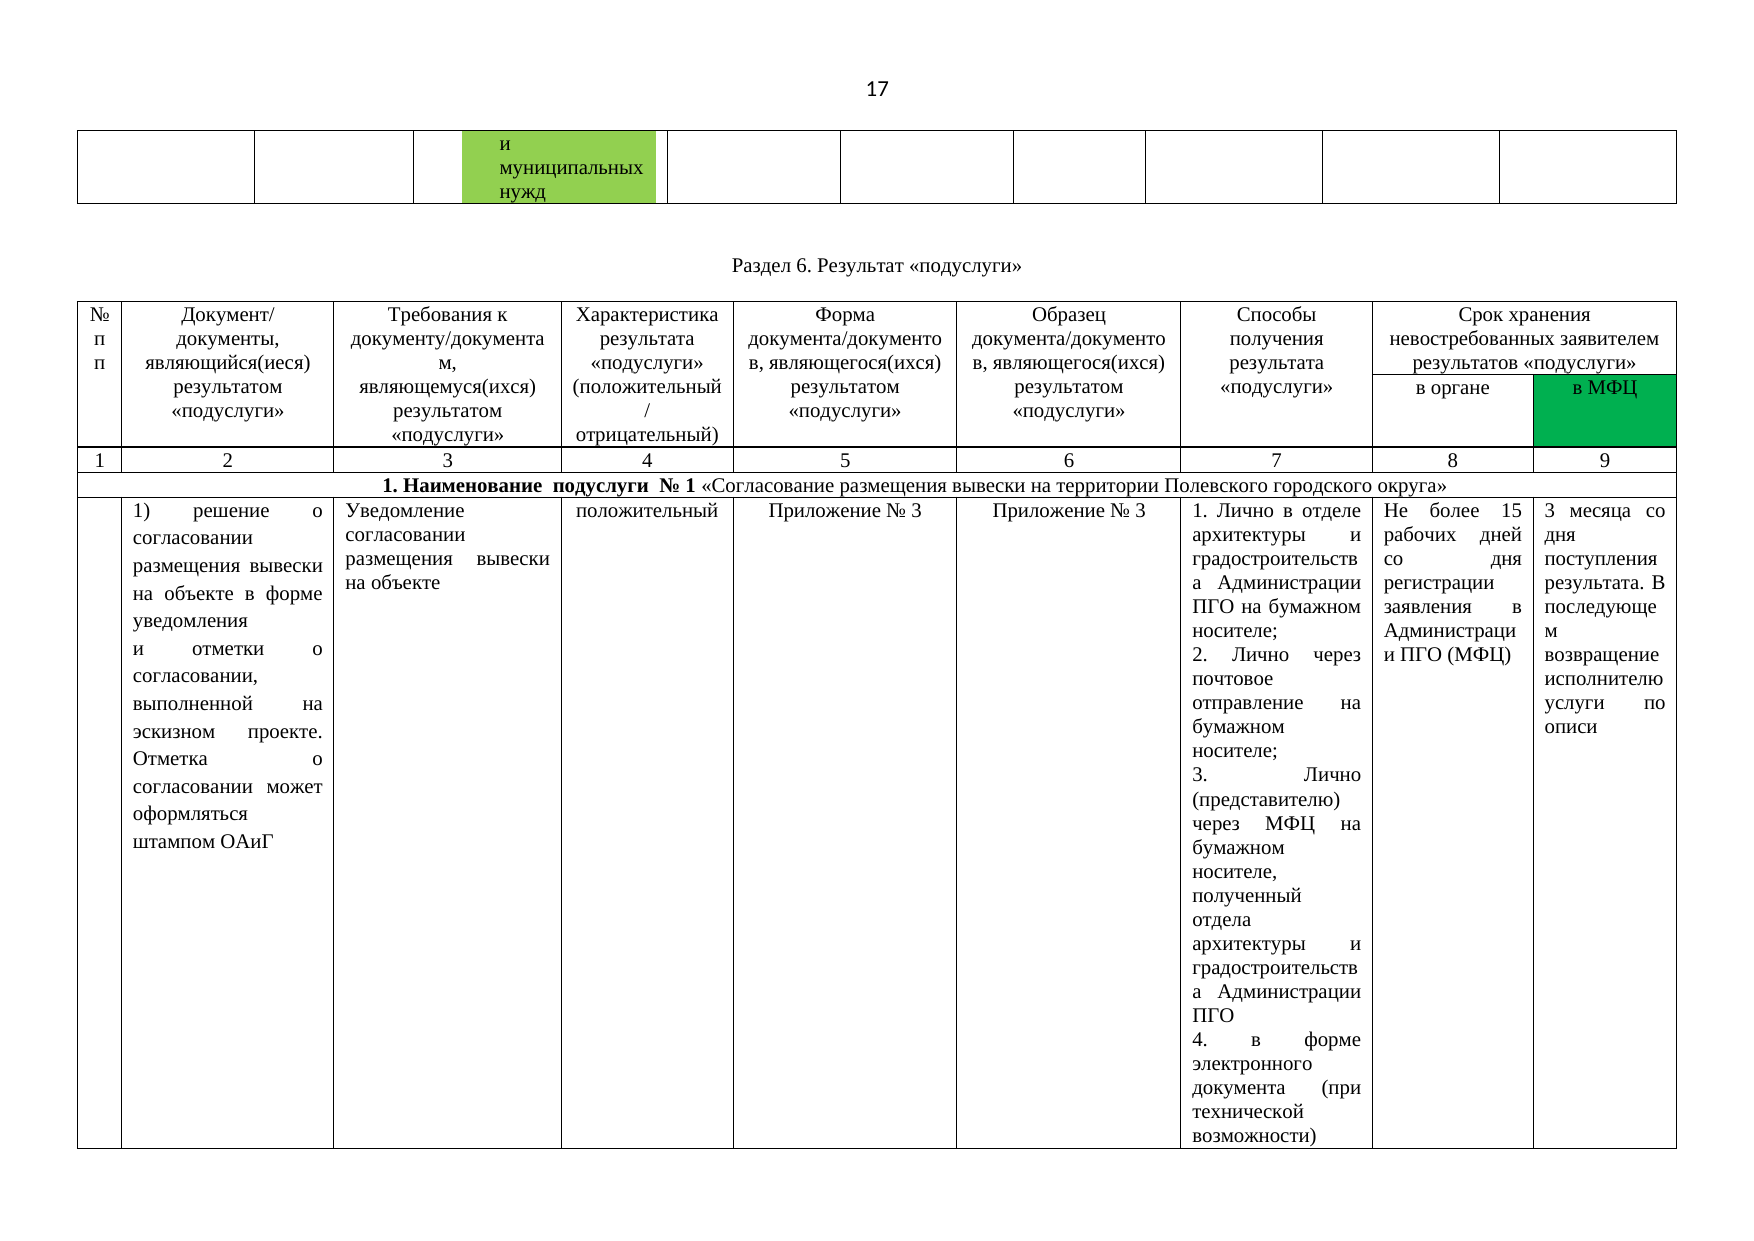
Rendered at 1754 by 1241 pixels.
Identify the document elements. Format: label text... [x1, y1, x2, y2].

table_cell Приложение № 3 [957, 498, 1180, 1147]
table_cell 9 [1534, 448, 1676, 472]
table_cell 1) решение о согласовании размещения вывески на объекте в форме уведомления и отметки о согласовании, выполненной на эскизном проекте. Отметка о согласовании может оформляться штампом ОАиГ [122, 498, 333, 1147]
table_cell 2 [122, 448, 333, 472]
table_cell положительный [562, 498, 733, 1147]
table_cell 1. Наименование подуслуги № 1 «Согласование размещения вывески на территории Полевского городского округа» [78, 473, 1676, 497]
table_cell Приложение № 3 [734, 498, 956, 1147]
table_cell 4 [562, 448, 733, 472]
table_cell [1500, 131, 1676, 203]
table_cell 6 [957, 448, 1180, 472]
table_cell в органе [1373, 375, 1533, 446]
table_cell 1. Лично в отделе архитектуры и градостроительства Администрации ПГО на бумажном носителе; 2. Лично через почтовое отправление на бумажном носителе; 3. Лично (представителю) через МФЦ на бумажном носителе, полученный отдела архитектуры и градостроительства Администрации ПГО 4. в форме электронного документа (при технической возможности) [1181, 498, 1372, 1147]
table_header Образец документа/документов, являющегося(ихся) результатом «подуслуги» [957, 302, 1180, 446]
table_header № пп [78, 302, 121, 446]
table_header Срок хранения невостребованных заявителем результатов «подуслуги» [1373, 302, 1676, 374]
table_header Характеристика результата «подуслуги» (положительный/ отрицательный) [562, 302, 733, 446]
table_cell 7 [1181, 448, 1372, 472]
table_cell - [78, 131, 254, 203]
table_header Способы получения результата «подуслуги» [1181, 302, 1372, 446]
table_header Требования к документу/документам, являющемуся(ихся) результатом «подуслуги» [334, 302, 561, 446]
table_header Форма документа/документов, являющегося(ихся) результатом «подуслуги» [734, 302, 956, 446]
table_cell [1323, 131, 1499, 203]
table_cell [1146, 131, 1322, 203]
text Раздел 6. Результат «подуслуги» [89, 253, 1665, 277]
table_cell Не более 15 рабочих дней со дня регистрации заявления в Администрации ПГО (МФЦ) [1373, 498, 1533, 1147]
table_cell [255, 131, 413, 203]
table_cell [841, 131, 1013, 203]
table_cell 1 [78, 448, 121, 472]
table_cell 3 [334, 448, 561, 472]
table_cell 5 [734, 448, 956, 472]
table_cell Уведомление согласовании размещения вывески на объекте [334, 498, 561, 1147]
table_cell в МФЦ [1534, 375, 1676, 446]
table_cell [78, 498, 121, 1147]
table_cell [1014, 131, 1145, 203]
table_header Документ/документы, являющийся(иеся) результатом «подуслуги» [122, 302, 333, 446]
table_cell 8 [1373, 448, 1533, 472]
table_cell 3 месяца со дня поступления результата. В последующем возвращение исполнителю услуги по описи [1534, 498, 1676, 1147]
table_cell [668, 131, 840, 203]
